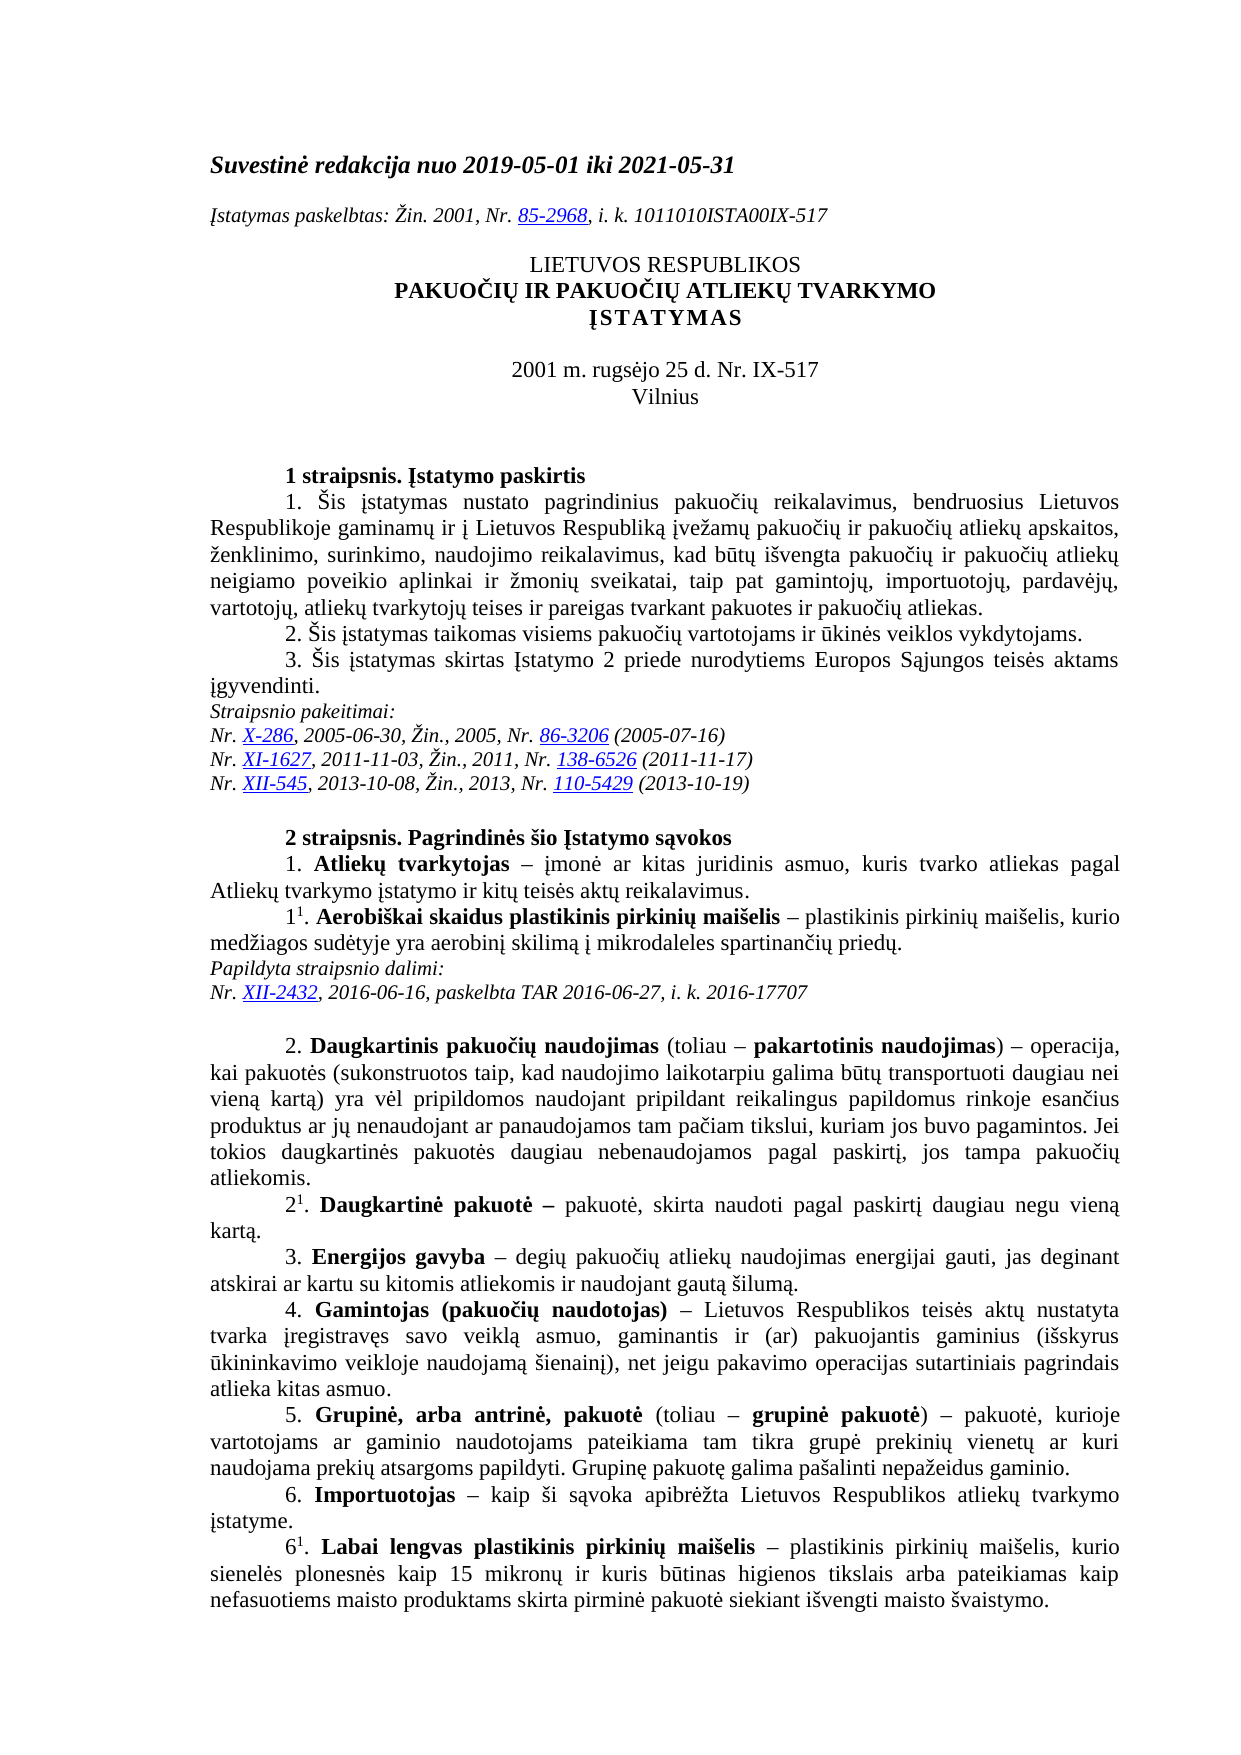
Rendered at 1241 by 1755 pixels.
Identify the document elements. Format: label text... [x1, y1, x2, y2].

text LIETUVOS RESPUBLIKOS [210, 251, 1120, 277]
text 2001 m. rugsėjo 25 d. Nr. IX-517 Vilnius [210, 356, 1120, 409]
text 1. Šis įstatymas nustato pagrindinius pakuočių reikalavimus, bendruosius Lietuvos Respublikoje gaminamų ir į Lietuvos Respubliką įvežamų pakuočių ir pakuočių atliekų apskaitos, ženklinimo, surinkimo, naudojimo reikalavimus, kad būtų išvengta pakuočių ir pakuočių atliekų neigiamo poveikio aplinkai ir žmonių sveikatai, taip pat gamintojų, importuotojų, pardavėjų, vartotojų, atliekų tvarkytojų teises ir pareigas tvarkant pakuotes ir pakuočių atliekas. [210, 488, 1120, 620]
text 1. Atliekų tvarkytojas – įmonė ar kitas juridinis asmuo, kuris tvarko atliekas pagal Atliekų tvarkymo įstatymo ir kitų teisės aktų reikalavimus. [210, 850, 1120, 903]
text 21. Daugkartinė pakuotė – pakuotė, skirta naudoti pagal paskirtį daugiau negu vieną kartą. [210, 1191, 1120, 1243]
text 11. Aerobiškai skaidus plastikinis pirkinių maišelis – plastikinis pirkinių maišelis, kurio medžiagos sudėtyje yra aerobinį skilimą į mikrodaleles spartinančių priedų. [210, 903, 1120, 956]
text Įstatymas paskelbtas: Žin. 2001, Nr. 85-2968, i. k. 1011010ISTA00IX-517 [210, 203, 1120, 227]
text Straipsnio pakeitimai: [210, 699, 1120, 723]
text 4. Gamintojas (pakuočių naudotojas) – Lietuvos Respublikos teisės aktų nustatyta tvarka įregistravęs savo veiklą asmuo, gaminantis ir (ar) pakuojantis gaminius (išskyrus ūkininkavimo veikloje naudojamą šienainį), net jeigu pakavimo operacijas sutartiniais pagrindais atlieka kitas asmuo. [210, 1296, 1120, 1402]
text Papildyta straipsnio dalimi: [210, 956, 1120, 980]
text Nr. X-286, 2005-06-30, Žin., 2005, Nr. 86-3206 (2005-07-16) [210, 723, 1120, 747]
text 2 straipsnis. Pagrindinės šio Įstatymo sąvokos [210, 824, 1120, 850]
text 3. Energijos gavyba – degių pakuočių atliekų naudojimas energijai gauti, jas deginant atskirai ar kartu su kitomis atliekomis ir naudojant gautą šilumą. [210, 1243, 1120, 1296]
text Suvestinė redakcija nuo 2019-05-01 iki 2021-05-31 [210, 150, 1120, 179]
text 1 straipsnis. Įstatymo paskirtis [210, 462, 1120, 488]
text PAKUOČIŲ IR PAKUOČIŲ ATLIEKŲ TVARKYMO [210, 277, 1120, 304]
text 6. Importuotojas – kaip ši sąvoka apibrėžta Lietuvos Respublikos atliekų tvarkymo įstatyme. [210, 1481, 1120, 1533]
text 61. Labai lengvas plastikinis pirkinių maišelis – plastikinis pirkinių maišelis, kurio sienelės plonesnės kaip 15 mikronų ir kuris būtinas higienos tikslais arba pateikiamas kaip nefasuotiems maisto produktams skirta pirminė pakuotė siekiant išvengti maisto švaistymo. [210, 1533, 1120, 1612]
text 2. Daugkartinis pakuočių naudojimas (toliau – pakartotinis naudojimas) – operacija, kai pakuotės (sukonstruotos taip, kad naudojimo laikotarpiu galima būtų transportuoti daugiau nei vieną kartą) yra vėl pripildomos naudojant pripildant reikalingus papildomus rinkoje esančius produktus ar jų nenaudojant ar panaudojamos tam pačiam tikslui, kuriam jos buvo pagamintos. Jei tokios daugkartinės pakuotės daugiau nebenaudojamos pagal paskirtį, jos tampa pakuočių atliekomis. [210, 1033, 1120, 1191]
text Nr. XII-2432, 2016-06-16, paskelbta TAR 2016-06-27, i. k. 2016-17707 [210, 980, 1120, 1004]
text 2. Šis įstatymas taikomas visiems pakuočių vartotojams ir ūkinės veiklos vykdytojams. [210, 620, 1120, 646]
text 3. Šis įstatymas skirtas Įstatymo 2 priede nurodytiems Europos Sąjungos teisės aktams įgyvendinti. [210, 646, 1120, 699]
text Nr. XII-545, 2013-10-08, Žin., 2013, Nr. 110-5429 (2013-10-19) [210, 771, 1120, 795]
text ĮSTATYMAS [210, 304, 1120, 330]
text Nr. XI-1627, 2011-11-03, Žin., 2011, Nr. 138-6526 (2011-11-17) [210, 747, 1120, 771]
text 5. Grupinė, arba antrinė, pakuotė (toliau – grupinė pakuotė) – pakuotė, kurioje vartotojams ar gaminio naudotojams pateikiama tam tikra grupė prekinių vienetų ar kuri naudojama prekių atsargoms papildyti. Grupinę pakuotę galima pašalinti nepažeidus gaminio. [210, 1402, 1120, 1481]
